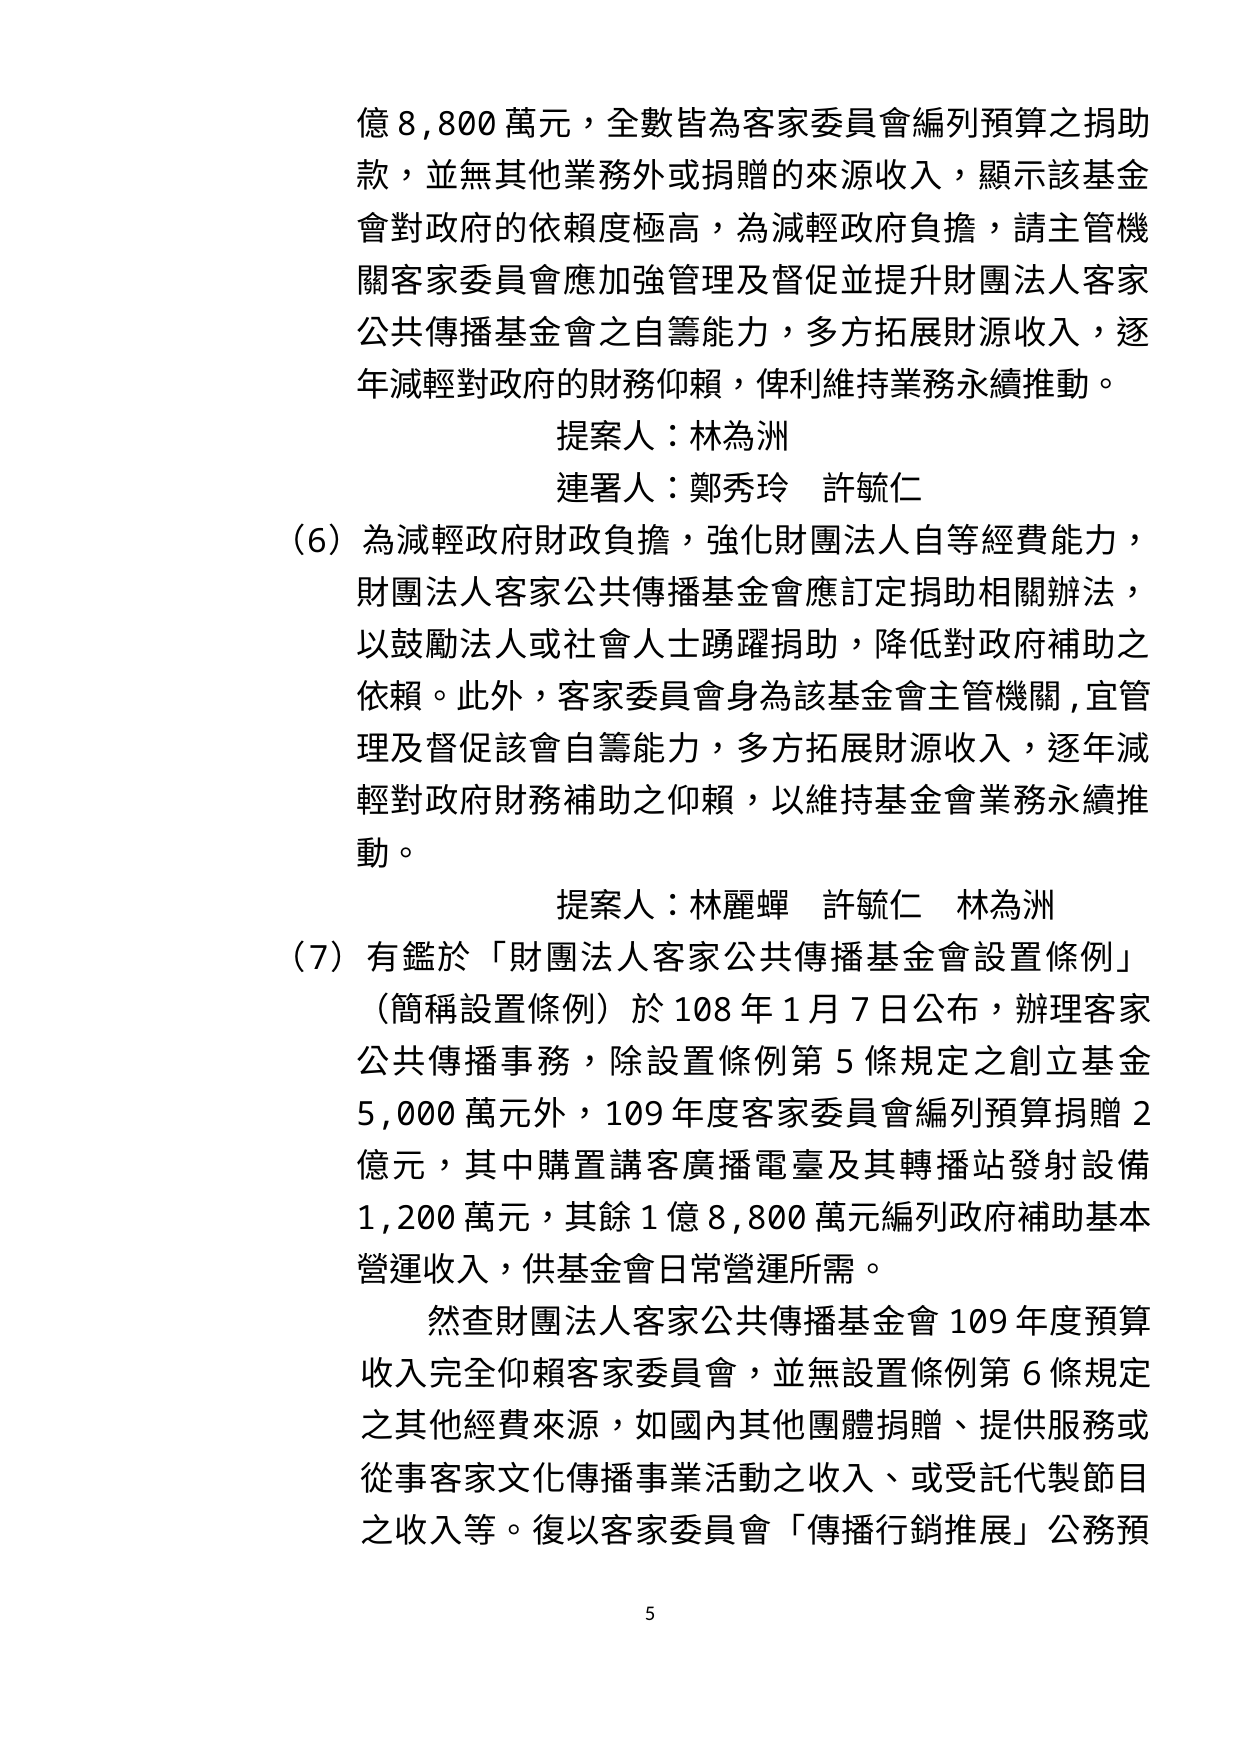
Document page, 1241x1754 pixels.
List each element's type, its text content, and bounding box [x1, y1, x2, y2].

text 億8,800萬元，全數皆為客家委員會編列預算之捐助款，並無其他業務外或捐贈的來源收入，顯示該基金會對政府的依賴度極高，為減輕政府負擔，請主管機關客家委員會應加強管理及督促並提升財團法人客家公共傳播基金會之自籌能力，多方拓展財源收入，逐年減輕對政府的財務仰賴，俾利維持業務永續推動。 [272, 94, 1152, 407]
text 連署人：鄭秀玲 許毓仁 [272, 459, 1152, 511]
text 然查財團法人客家公共傳播基金會109年度預算收入完全仰賴客家委員會，並無設置條例第6條規定之其他經費來源，如國內其他團體捐贈、提供服務或從事客家文化傳播事業活動之收入、或受託代製節目之收入等。復以客家委員會「傳播行銷推展」公務預 [360, 1292, 1152, 1552]
text 提案人：林麗蟬 許毓仁 林為洲 [272, 875, 1152, 927]
text （7）有鑑於「財團法人客家公共傳播基金會設置條例」（簡稱設置條例）於108年1月7日公布，辦理客家公共傳播事務，除設置條例第5條規定之創立基金5,000萬元外，109年度客家委員會編列預算捐贈2億元，其中購置講客廣播電臺及其轉播站發射設備1,200萬元，其餘1億8,800萬元編列政府補助基本營運收入，供基金會日常營運所需。 [272, 927, 1152, 1292]
text （6）為減輕政府財政負擔，強化財團法人自等經費能力，財團法人客家公共傳播基金會應訂定捐助相關辦法，以鼓勵法人或社會人士踴躍捐助，降低對政府補助之依賴。此外，客家委員會身為該基金會主管機關,宜管理及督促該會自籌能力，多方拓展財源收入，逐年減輕對政府財務補助之仰賴，以維持基金會業務永續推動。 [272, 511, 1152, 875]
text 提案人：林為洲 [272, 407, 1152, 459]
